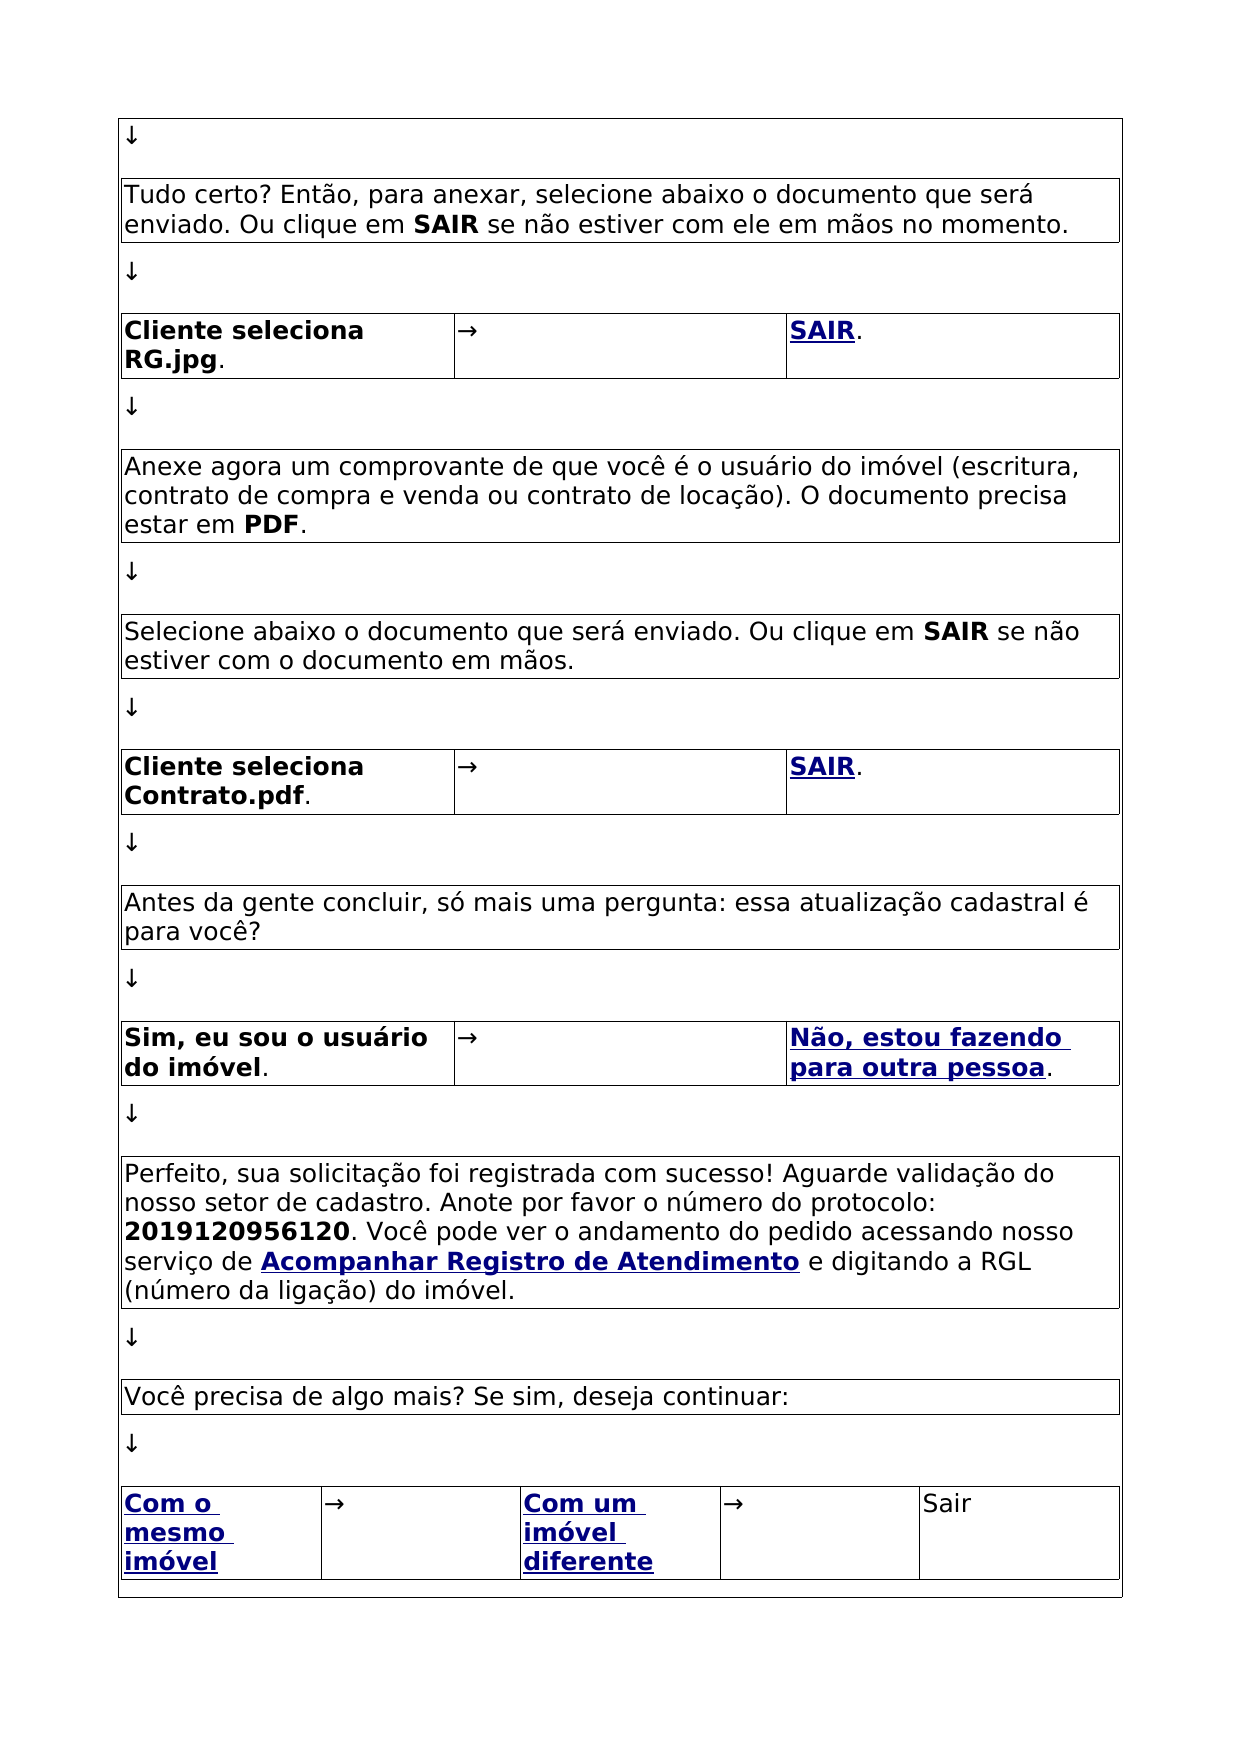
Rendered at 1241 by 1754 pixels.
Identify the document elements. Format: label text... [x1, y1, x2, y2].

table_header SAIR. [787, 314, 1119, 377]
table_header → [721, 1487, 919, 1579]
table_header Sim, eu sou o usuário do imóvel. [122, 1022, 454, 1085]
table_header Cliente seleciona RG.jpg. [122, 314, 454, 377]
table_header Perfeito, sua solicitação foi registrada com sucesso! Aguarde validação do nosso setor de cadastro. Anote por favor o número do protocolo: 2019120956120. Você pode ver o andamento do pedido acessando nosso serviço de Acompanhar Registro de Atendimento e digitando a RGL (número da ligação) do imóvel. [122, 1157, 1119, 1308]
table_header → [455, 1022, 786, 1085]
table_header Selecione abaixo o documento que será enviado. Ou clique em SAIR se não estiver com o documento em mãos. [122, 615, 1119, 678]
table_header SAIR. [787, 750, 1119, 813]
table_header Sair [920, 1487, 1119, 1579]
table_header Não, estou fazendo para outra pessoa. [787, 1022, 1119, 1085]
table_header Anexe agora um comprovante de que você é o usuário do imóvel (escritura, contrato de compra e venda ou contrato de locação). O documento precisa estar em PDF. [122, 450, 1119, 542]
table_header Tudo certo? Então, para anexar, selecione abaixo o documento que será enviado. Ou clique em SAIR se não estiver com ele em mãos no momento. [122, 179, 1119, 242]
table_header → [455, 314, 786, 377]
table_header Antes da gente concluir, só mais uma pergunta: essa atualização cadastral é para você? [122, 886, 1119, 949]
table_header Você precisa de algo mais? Se sim, deseja continuar: [122, 1380, 1119, 1414]
table_header → [455, 750, 786, 813]
table_header ↓ ↓ ↓ ↓ ↓ ↓ ↓ ↓ ↓ ↓ [119, 119, 1122, 1597]
table_header → [322, 1487, 520, 1579]
table_header Cliente seleciona Contrato.pdf. [122, 750, 454, 813]
table_header Com um imóvel diferente [521, 1487, 720, 1579]
table_header Com o mesmo imóvel [122, 1487, 321, 1579]
